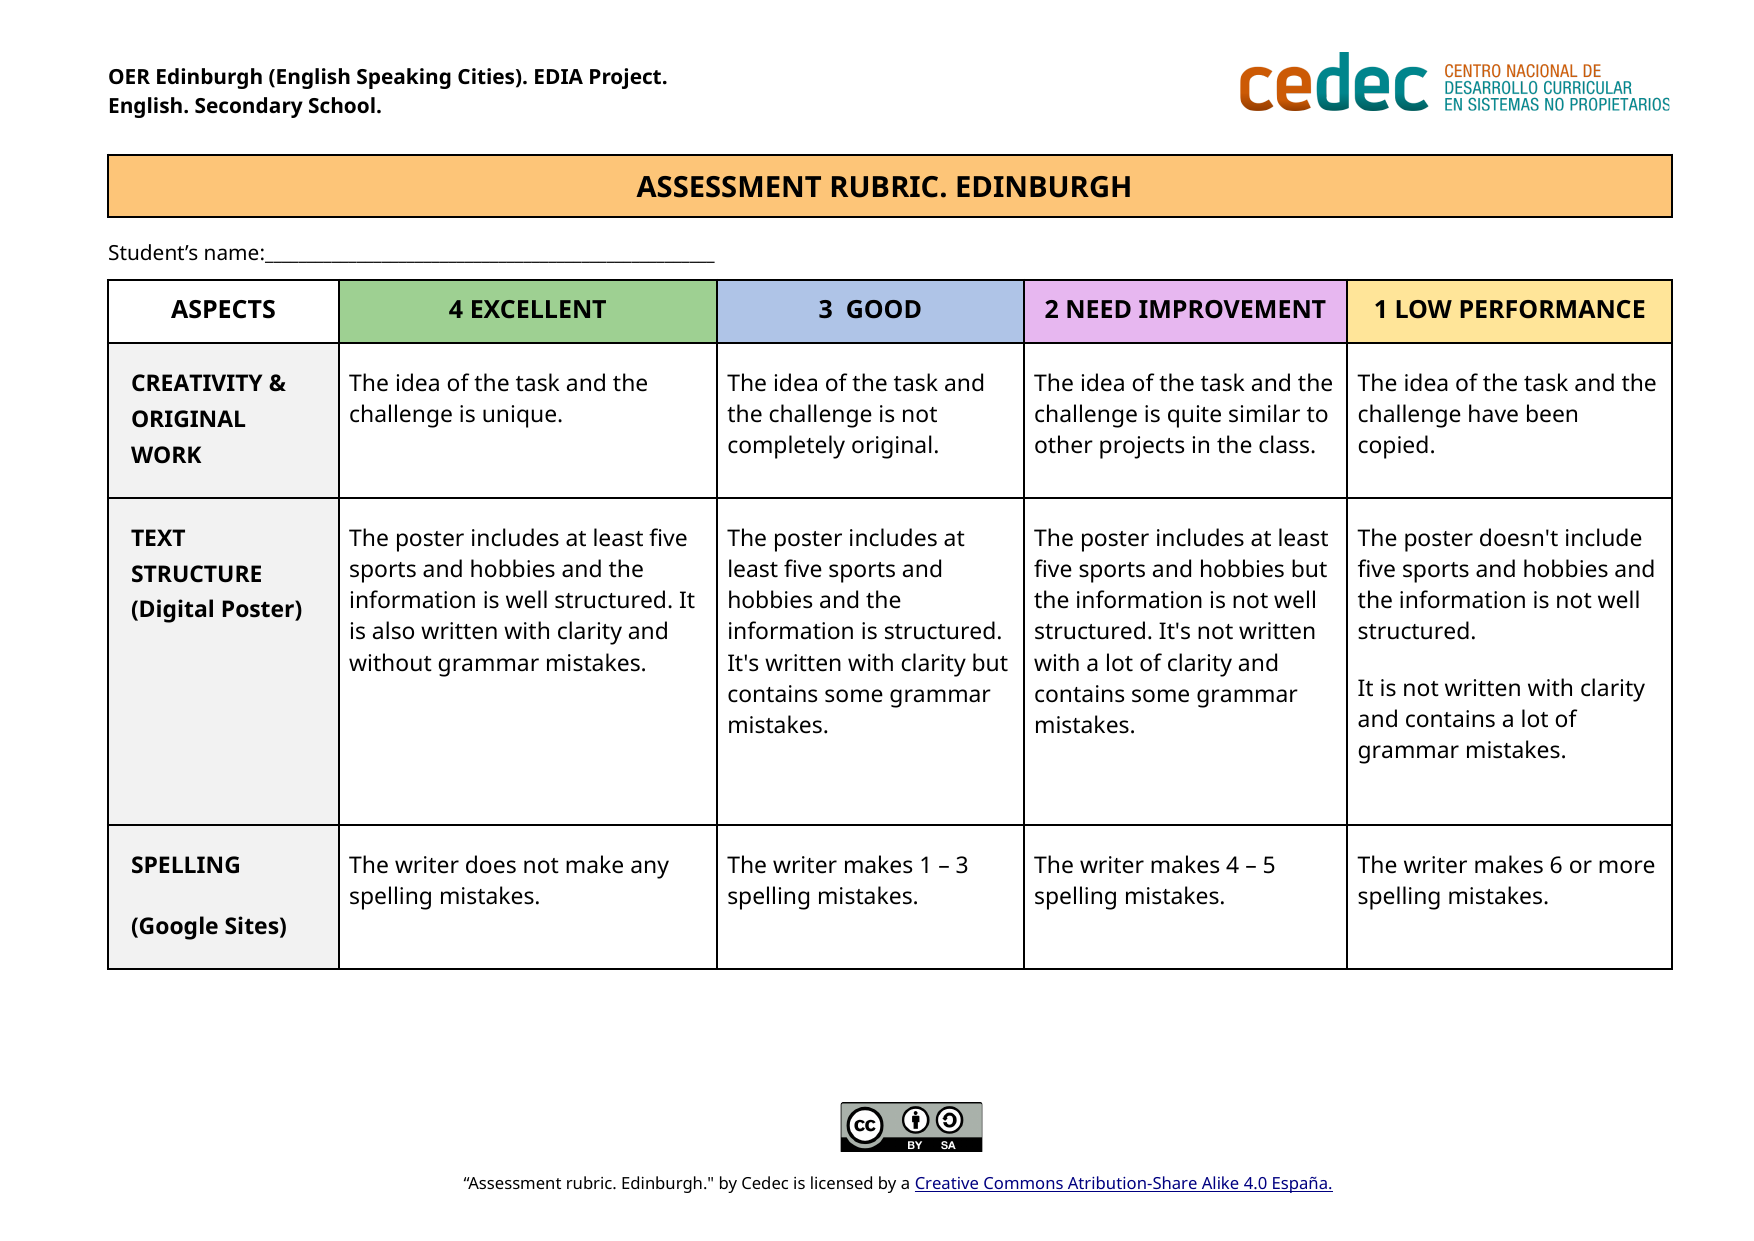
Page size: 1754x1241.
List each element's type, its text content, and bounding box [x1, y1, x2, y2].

table_cell TEXT STRUCTURE (Digital Poster) [109, 499, 338, 824]
text Student’s name:______________________________________________________ [108, 218, 1688, 266]
table_cell The poster includes at least five sports and hobbies and the information is well structured. It is also written with clarity and without grammar mistakes. [340, 499, 716, 824]
table_cell SPELLING (Google Sites) [109, 826, 338, 968]
table_header ASSESSMENT RUBRIC. EDINBURGH [109, 156, 1671, 216]
table_cell The writer makes 6 or more spelling mistakes. [1348, 826, 1671, 968]
table_cell The idea of the task and the challenge is quite similar to other projects in the class. [1025, 344, 1346, 497]
table_cell The poster includes at least five sports and hobbies and the information is structured. It's written with clarity but contains some grammar mistakes. [718, 499, 1023, 824]
table_cell The idea of the task and the challenge is unique. [340, 344, 716, 497]
table_cell The writer does not make any spelling mistakes. [340, 826, 716, 968]
table_cell The idea of the task and the challenge is not completely original. [718, 344, 1023, 497]
table_cell CREATIVITY & ORIGINAL WORK [109, 344, 338, 497]
table_header 4 EXCELLENT [340, 281, 716, 342]
table_cell The idea of the task and the challenge have been copied. [1348, 344, 1671, 497]
table_header ASPECTS [109, 281, 338, 342]
table_cell The writer makes 1 – 3 spelling mistakes. [718, 826, 1023, 968]
table_cell The writer makes 4 – 5 spelling mistakes. [1025, 826, 1346, 968]
table_header 2 NEED IMPROVEMENT [1025, 281, 1346, 342]
table_cell The poster includes at least five sports and hobbies but the information is not well structured. It's not written with a lot of clarity and contains some grammar mistakes. [1025, 499, 1346, 824]
table_cell The poster doesn't include five sports and hobbies and the information is not well structured. It is not written with clarity and contains a lot of grammar mistakes. [1348, 499, 1671, 824]
table_header 1 LOW PERFORMANCE [1348, 281, 1671, 342]
table_header 3 GOOD [718, 281, 1023, 342]
